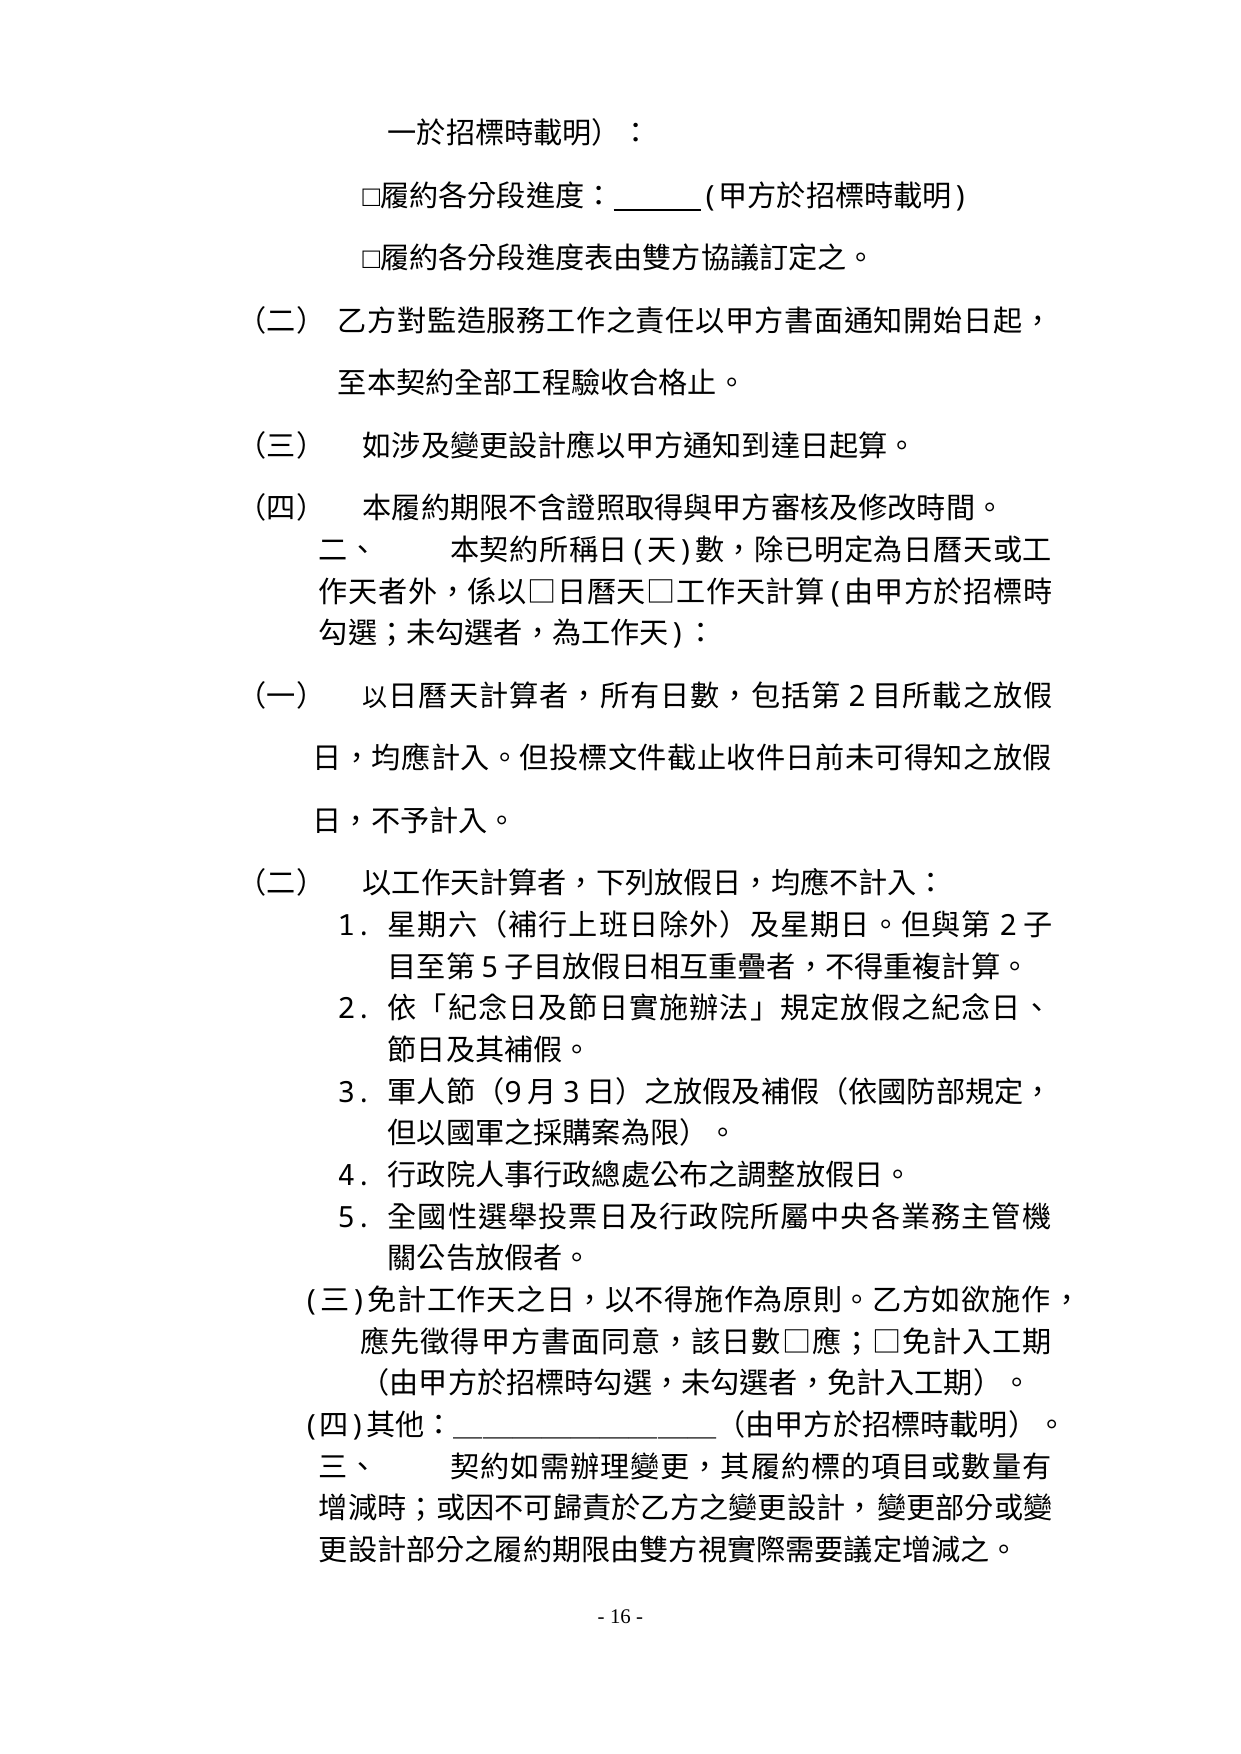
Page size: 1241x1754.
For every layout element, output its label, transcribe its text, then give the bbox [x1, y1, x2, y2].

list 軍人節（9月3日）之放假及補假（依國防部規定，但以國軍之採購案為限）。 [337, 1069, 1053, 1152]
text (三)免計工作天之日，以不得施作為原則。乙方如欲施作，應先徵得甲方書面同意，該日數□應；□免計入工期（由甲方於招標時勾選，未勾選者，免計入工期）。 [302, 1277, 1053, 1402]
list 依「紀念日及節日實施辦法」規定放假之紀念日、節日及其補假。 [337, 985, 1053, 1069]
list 以工作天計算者，下列放假日，均應不計入： [237, 839, 1053, 902]
list 全國性選舉投票日及行政院所屬中央各業務主管機關公告放假者。 [337, 1194, 1053, 1277]
text (四)其他：＿＿＿＿＿＿＿＿＿（由甲方於招標時載明）。 [302, 1402, 1053, 1444]
text □履約各分段進度： (甲方於招標時載明) [187, 152, 1053, 214]
list 契約如需辦理變更，其履約標的項目或數量有增減時；或因不可歸責於乙方之變更設計，變更部分或變更設計部分之履約期限由雙方視實際需要議定增減之。 [319, 1444, 1053, 1569]
list 星期六（補行上班日除外）及星期日。但與第2子目至第5子目放假日相互重疊者，不得重複計算。 [337, 902, 1053, 985]
list 行政院人事行政總處公布之調整放假日。 [337, 1152, 1053, 1194]
list 如涉及變更設計應以甲方通知到達日起算。 [237, 402, 1053, 464]
list 一於招標時載明）： [337, 89, 1053, 152]
list 本履約期限不含證照取得與甲方審核及修改時間。 [237, 464, 1053, 527]
list 以日曆天計算者，所有日數，包括第2目所載之放假日，均應計入。但投標文件截止收件日前未可得知之放假日，不予計入。 [237, 652, 1053, 839]
text □履約各分段進度表由雙方協議訂定之。 [187, 214, 1053, 277]
list 本契約所稱日(天)數，除已明定為日曆天或工作天者外，係以□日曆天□工作天計算(由甲方於招標時勾選；未勾選者，為工作天)： [319, 527, 1053, 652]
list 乙方對監造服務工作之責任以甲方書面通知開始日起，至本契約全部工程驗收合格止。 [237, 277, 1053, 402]
